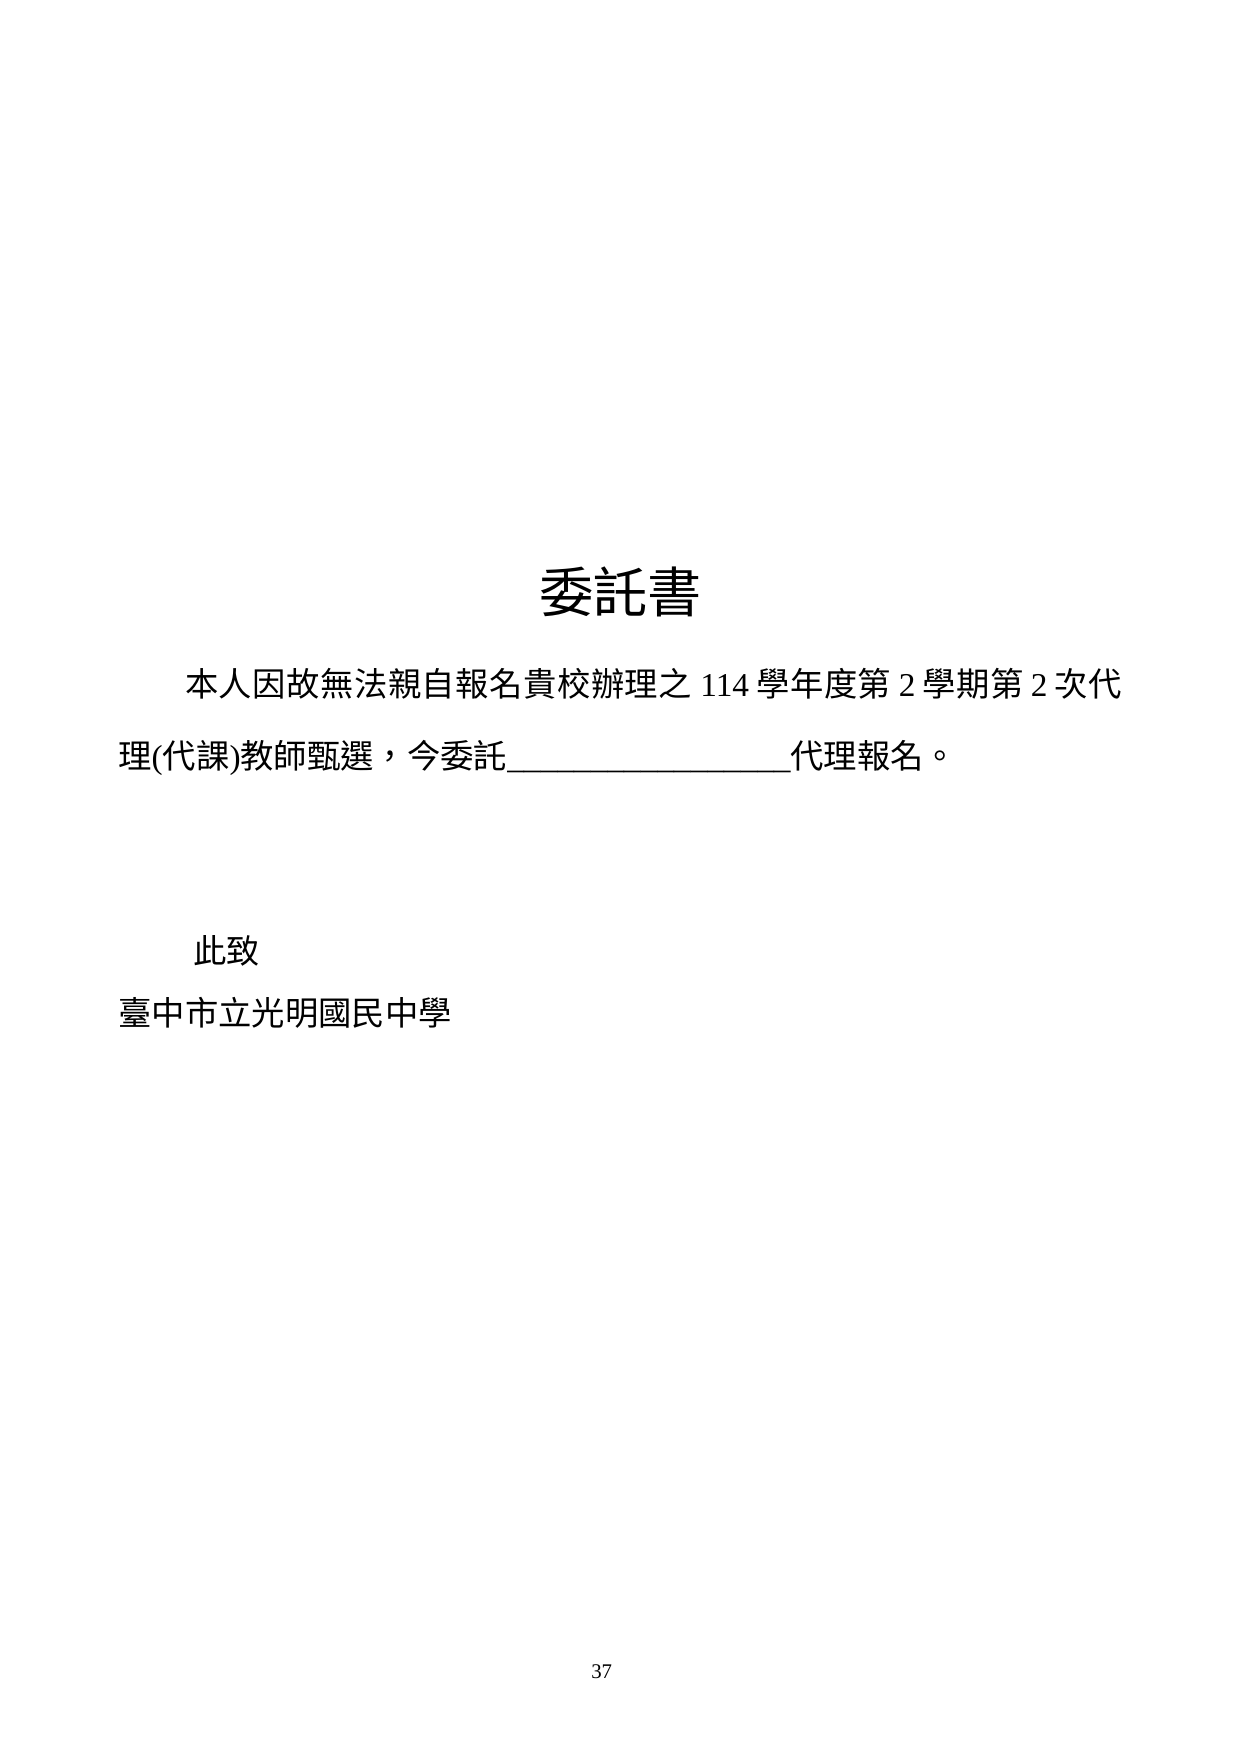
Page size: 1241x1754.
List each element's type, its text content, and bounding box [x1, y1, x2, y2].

text 此致 [118, 907, 1122, 969]
text 臺中市立光明國民中學 [118, 969, 1122, 1032]
text 委託書 [118, 516, 1122, 641]
text 本人因故無法親自報名貴校辦理之114學年度第2學期第2次代理(代課)教師甄選，今委託_________________代理報名。 [118, 641, 1122, 775]
